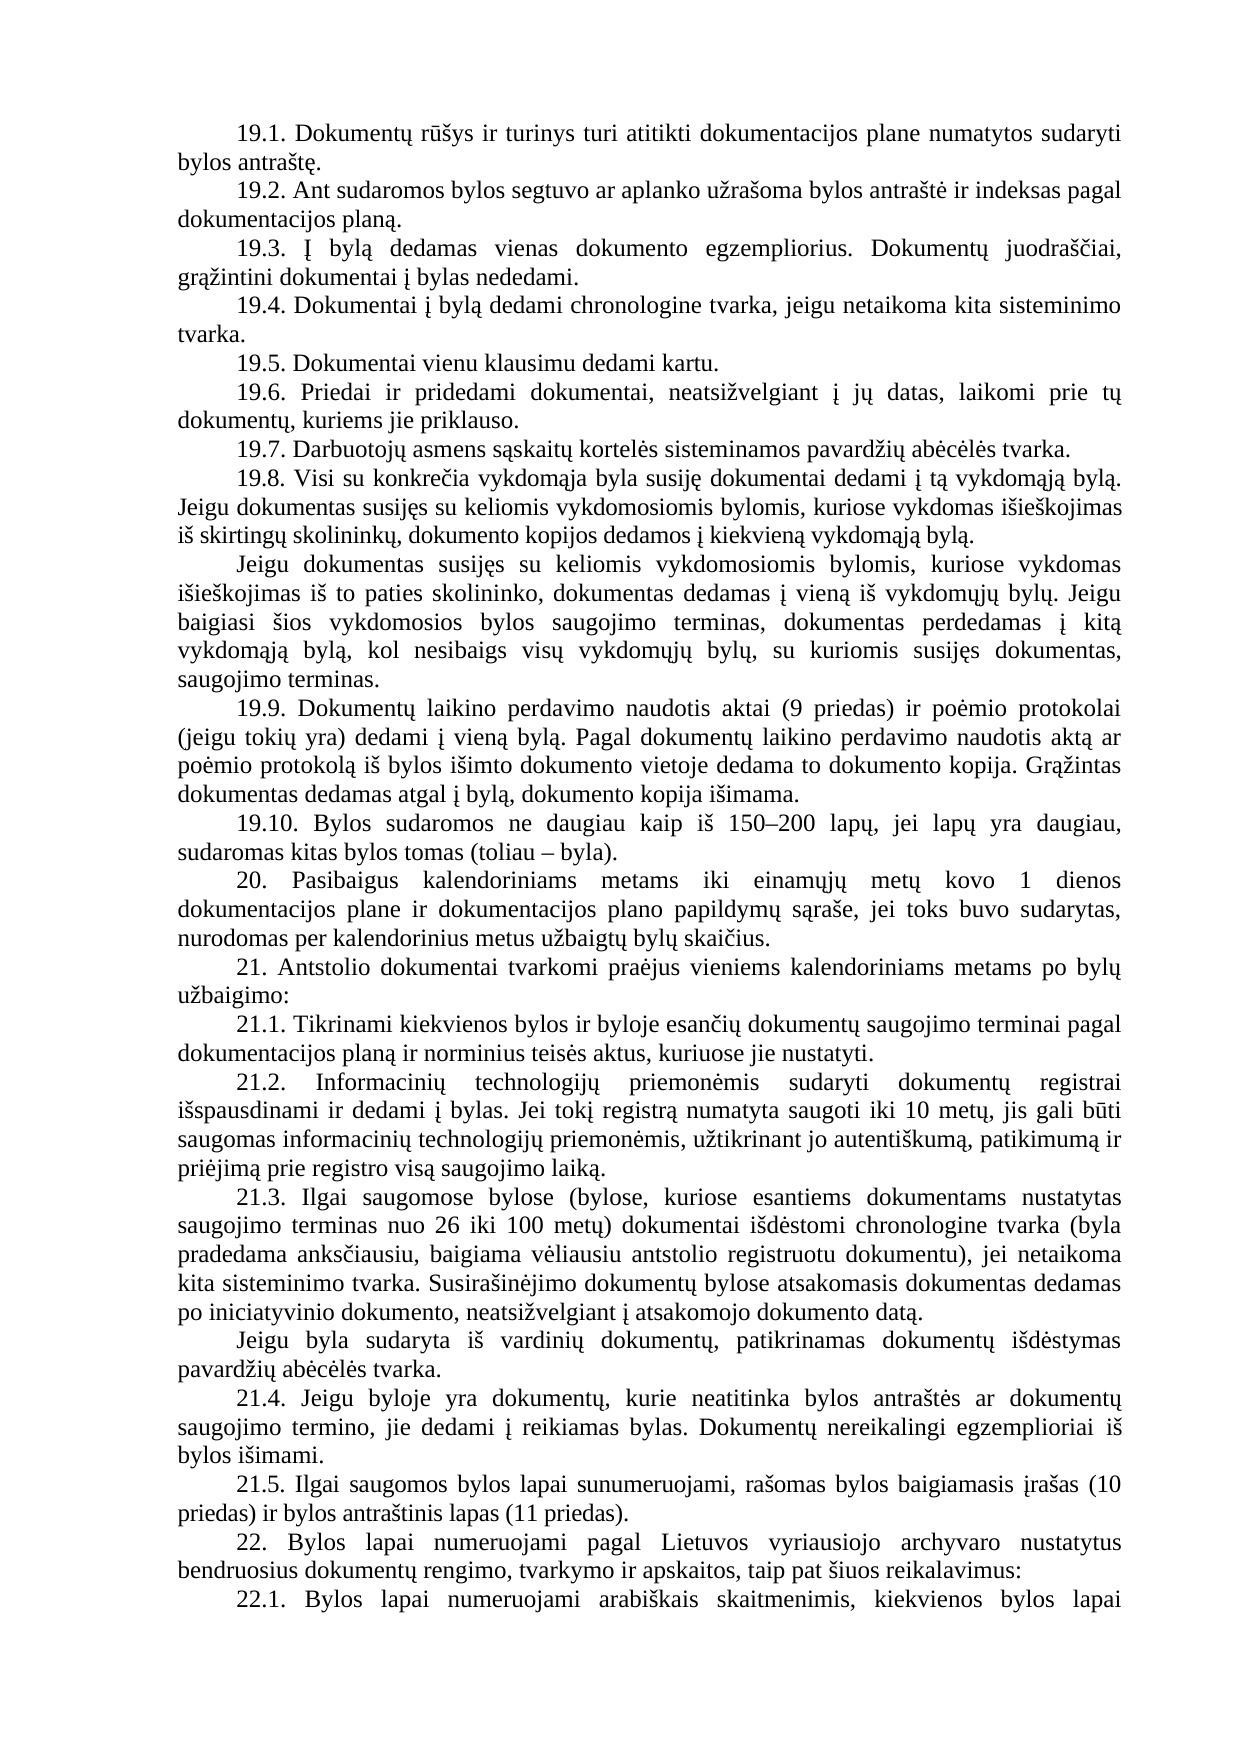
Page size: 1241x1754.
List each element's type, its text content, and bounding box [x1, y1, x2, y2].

text 19.4. Dokumentai į bylą dedami chronologine tvarka, jeigu netaikoma kita sisteminimo tvarka. [177, 291, 1122, 348]
text Jeigu byla sudaryta iš vardinių dokumentų, patikrinamas dokumentų išdėstymas pavardžių abėcėlės tvarka. [177, 1326, 1122, 1383]
text 19.8. Visi su konkrečia vykdomąja byla susiję dokumentai dedami į tą vykdomąją bylą. Jeigu dokumentas susijęs su keliomis vykdomosiomis bylomis, kuriose vykdomas išieškojimas iš skirtingų skolininkų, dokumento kopijos dedamos į kiekvieną vykdomąją bylą. [177, 463, 1122, 549]
text 22.1. Bylos lapai numeruojami arabiškais skaitmenimis, kiekvienos bylos lapai [177, 1584, 1122, 1613]
text 21.2. Informacinių technologijų priemonėmis sudaryti dokumentų registrai išspausdinami ir dedami į bylas. Jei tokį registrą numatyta saugoti iki 10 metų, jis gali būti saugomas informacinių technologijų priemonėmis, užtikrinant jo autentiškumą, patikimumą ir priėjimą prie registro visą saugojimo laiką. [177, 1067, 1122, 1182]
text 19.3. Į bylą dedamas vienas dokumento egzempliorius. Dokumentų juodraščiai, grąžintini dokumentai į bylas nededami. [177, 233, 1122, 291]
text 19.7. Darbuotojų asmens sąskaitų kortelės sisteminamos pavardžių abėcėlės tvarka. [177, 434, 1122, 463]
text 19.5. Dokumentai vienu klausimu dedami kartu. [177, 348, 1122, 377]
text 19.10. Bylos sudaromos ne daugiau kaip iš 150–200 lapų, jei lapų yra daugiau, sudaromas kitas bylos tomas (toliau – byla). [177, 808, 1122, 866]
text 20. Pasibaigus kalendoriniams metams iki einamųjų metų kovo 1 dienos dokumentacijos plane ir dokumentacijos plano papildymų sąraše, jei toks buvo sudarytas, nurodomas per kalendorinius metus užbaigtų bylų skaičius. [177, 866, 1122, 952]
text 21.3. Ilgai saugomose bylose (bylose, kuriose esantiems dokumentams nustatytas saugojimo terminas nuo 26 iki 100 metų) dokumentai išdėstomi chronologine tvarka (byla pradedama anksčiausiu, baigiama vėliausiu antstolio registruotu dokumentu), jei netaikoma kita sisteminimo tvarka. Susirašinėjimo dokumentų bylose atsakomasis dokumentas dedamas po iniciatyvinio dokumento, neatsižvelgiant į atsakomojo dokumento datą. [177, 1182, 1122, 1326]
text 22. Bylos lapai numeruojami pagal Lietuvos vyriausiojo archyvaro nustatytus bendruosius dokumentų rengimo, tvarkymo ir apskaitos, taip pat šiuos reikalavimus: [177, 1527, 1122, 1584]
text 19.6. Priedai ir pridedami dokumentai, neatsižvelgiant į jų datas, laikomi prie tų dokumentų, kuriems jie priklauso. [177, 377, 1122, 434]
text 21.1. Tikrinami kiekvienos bylos ir byloje esančių dokumentų saugojimo terminai pagal dokumentacijos planą ir norminius teisės aktus, kuriuose jie nustatyti. [177, 1009, 1122, 1067]
text 21.5. Ilgai saugomos bylos lapai sunumeruojami, rašomas bylos baigiamasis įrašas (10 priedas) ir bylos antraštinis lapas (11 priedas). [177, 1469, 1122, 1527]
text 21. Antstolio dokumentai tvarkomi praėjus vieniems kalendoriniams metams po bylų užbaigimo: [177, 952, 1122, 1009]
text Jeigu dokumentas susijęs su keliomis vykdomosiomis bylomis, kuriose vykdomas išieškojimas iš to paties skolininko, dokumentas dedamas į vieną iš vykdomųjų bylų. Jeigu baigiasi šios vykdomosios bylos saugojimo terminas, dokumentas perdedamas į kitą vykdomąją bylą, kol nesibaigs visų vykdomųjų bylų, su kuriomis susijęs dokumentas, saugojimo terminas. [177, 549, 1122, 693]
text 19.2. Ant sudaromos bylos segtuvo ar aplanko užrašoma bylos antraštė ir indeksas pagal dokumentacijos planą. [177, 176, 1122, 233]
text 19.9. Dokumentų laikino perdavimo naudotis aktai (9 priedas) ir poėmio protokolai (jeigu tokių yra) dedami į vieną bylą. Pagal dokumentų laikino perdavimo naudotis aktą ar poėmio protokolą iš bylos išimto dokumento vietoje dedama to dokumento kopija. Grąžintas dokumentas dedamas atgal į bylą, dokumento kopija išimama. [177, 693, 1122, 808]
text 19.1. Dokumentų rūšys ir turinys turi atitikti dokumentacijos plane numatytos sudaryti bylos antraštę. [177, 118, 1122, 176]
text 21.4. Jeigu byloje yra dokumentų, kurie neatitinka bylos antraštės ar dokumentų saugojimo termino, jie dedami į reikiamas bylas. Dokumentų nereikalingi egzemplioriai iš bylos išimami. [177, 1383, 1122, 1469]
